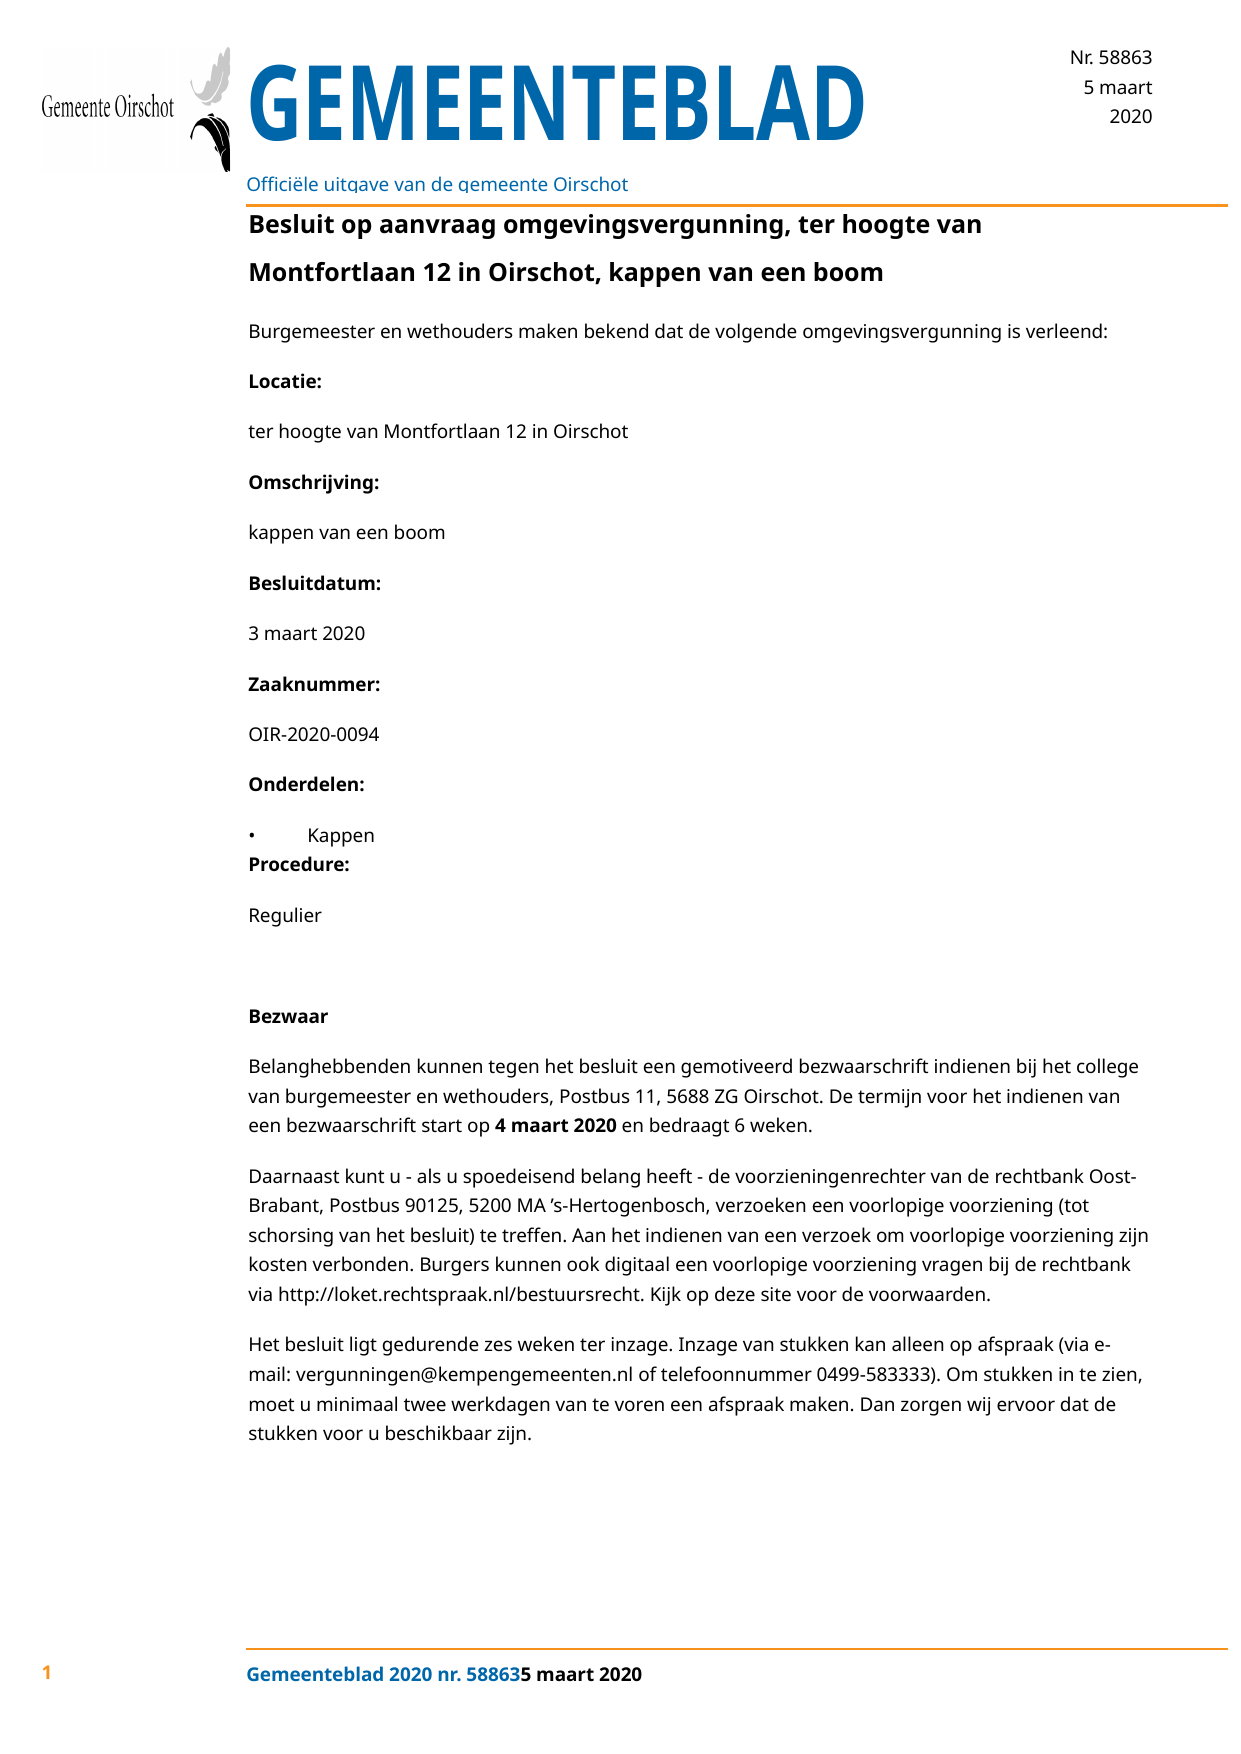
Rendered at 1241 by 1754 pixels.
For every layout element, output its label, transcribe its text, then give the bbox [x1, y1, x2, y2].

text Het besluit ligt gedurende zes weken ter inzage. Inzage van stukken kan alleen op afspraak (via e-mail: vergunningen@kempengemeenten.nl of telefoonnummer 0499-583333). Om stukken in te zien, moet u minimaal twee werkdagen van te voren een afspraak maken. Dan zorgen wij ervoor dat de stukken voor u beschikbaar zijn. [248, 1332, 1152, 1446]
text Onderdelen: [248, 772, 1152, 797]
text Daarnaast kunt u - als u spoedeisend belang heeft - de voorzieningenrechter van de rechtbank Oost-Brabant, Postbus 90125, 5200 MA ’s-Hertogenbosch, verzoeken een voorlopige voorziening (tot schorsing van het besluit) te treffen. Aan het indienen van een verzoek om voorlopige voorziening zijn kosten verbonden. Burgers kunnen ook digitaal een voorlopige voorziening vragen bij de rechtbank via http://loket.rechtspraak.nl/bestuursrecht. Kijk op deze site voor de voorwaarden. [248, 1163, 1152, 1307]
text Procedure: [248, 852, 1152, 877]
text Besluit op aanvraag omgevingsvergunning, ter hoogte van Montfortlaan 12 in Oirschot, kappen van een boom [248, 207, 1152, 288]
text Locatie: [248, 368, 1152, 394]
text ter hoogte van Montfortlaan 12 in Oirschot [248, 419, 1152, 444]
text Burgemeester en wethouders maken bekend dat de volgende omgevingsvergunning is verleend: [248, 318, 1152, 344]
text 3 maart 2020 [248, 620, 1152, 646]
text Bezwaar [248, 1003, 1152, 1029]
text Belanghebbenden kunnen tegen het besluit een gemotiveerd bezwaarschrift indienen bij het college van burgemeester en wethouders, Postbus 11, 5688 ZG Oirschot. De termijn voor het indienen van een bezwaarschrift start op 4 maart 2020 en bedraagt 6 weken. [248, 1053, 1152, 1138]
picture [41, 47, 231, 172]
text Omschrijving: [248, 469, 1152, 495]
list Kappen [248, 822, 1152, 848]
text kappen van een boom [248, 519, 1152, 545]
text Regulier [248, 902, 1152, 928]
text OIR-2020-0094 [248, 721, 1152, 747]
text Besluitdatum: [248, 570, 1152, 596]
text Zaaknummer: [248, 671, 1152, 697]
